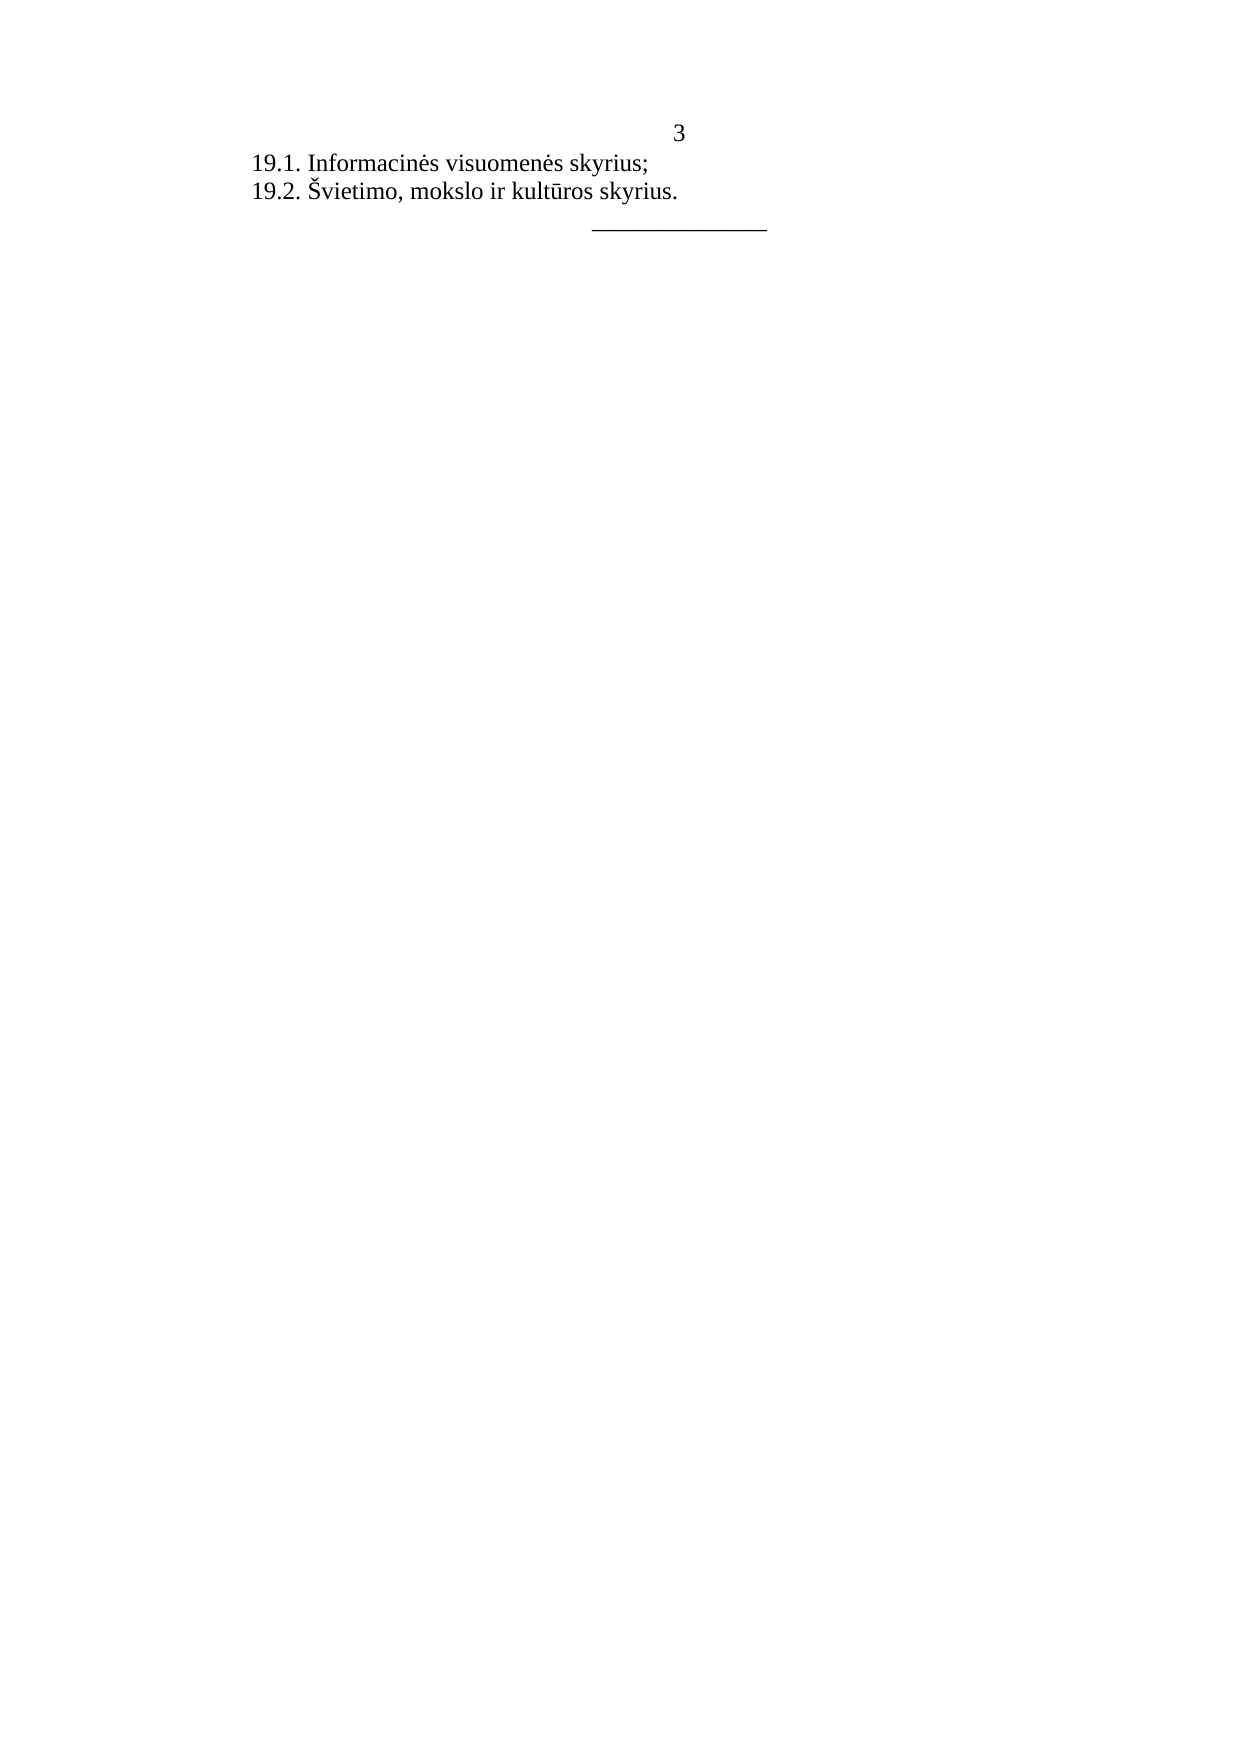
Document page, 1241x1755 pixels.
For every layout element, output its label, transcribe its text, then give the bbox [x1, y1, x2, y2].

text 19.1. Informacinės visuomenės skyrius; [177, 148, 1181, 176]
text 19.2. Švietimo, mokslo ir kultūros skyrius. [177, 176, 1181, 205]
text ______________ [177, 205, 1181, 234]
